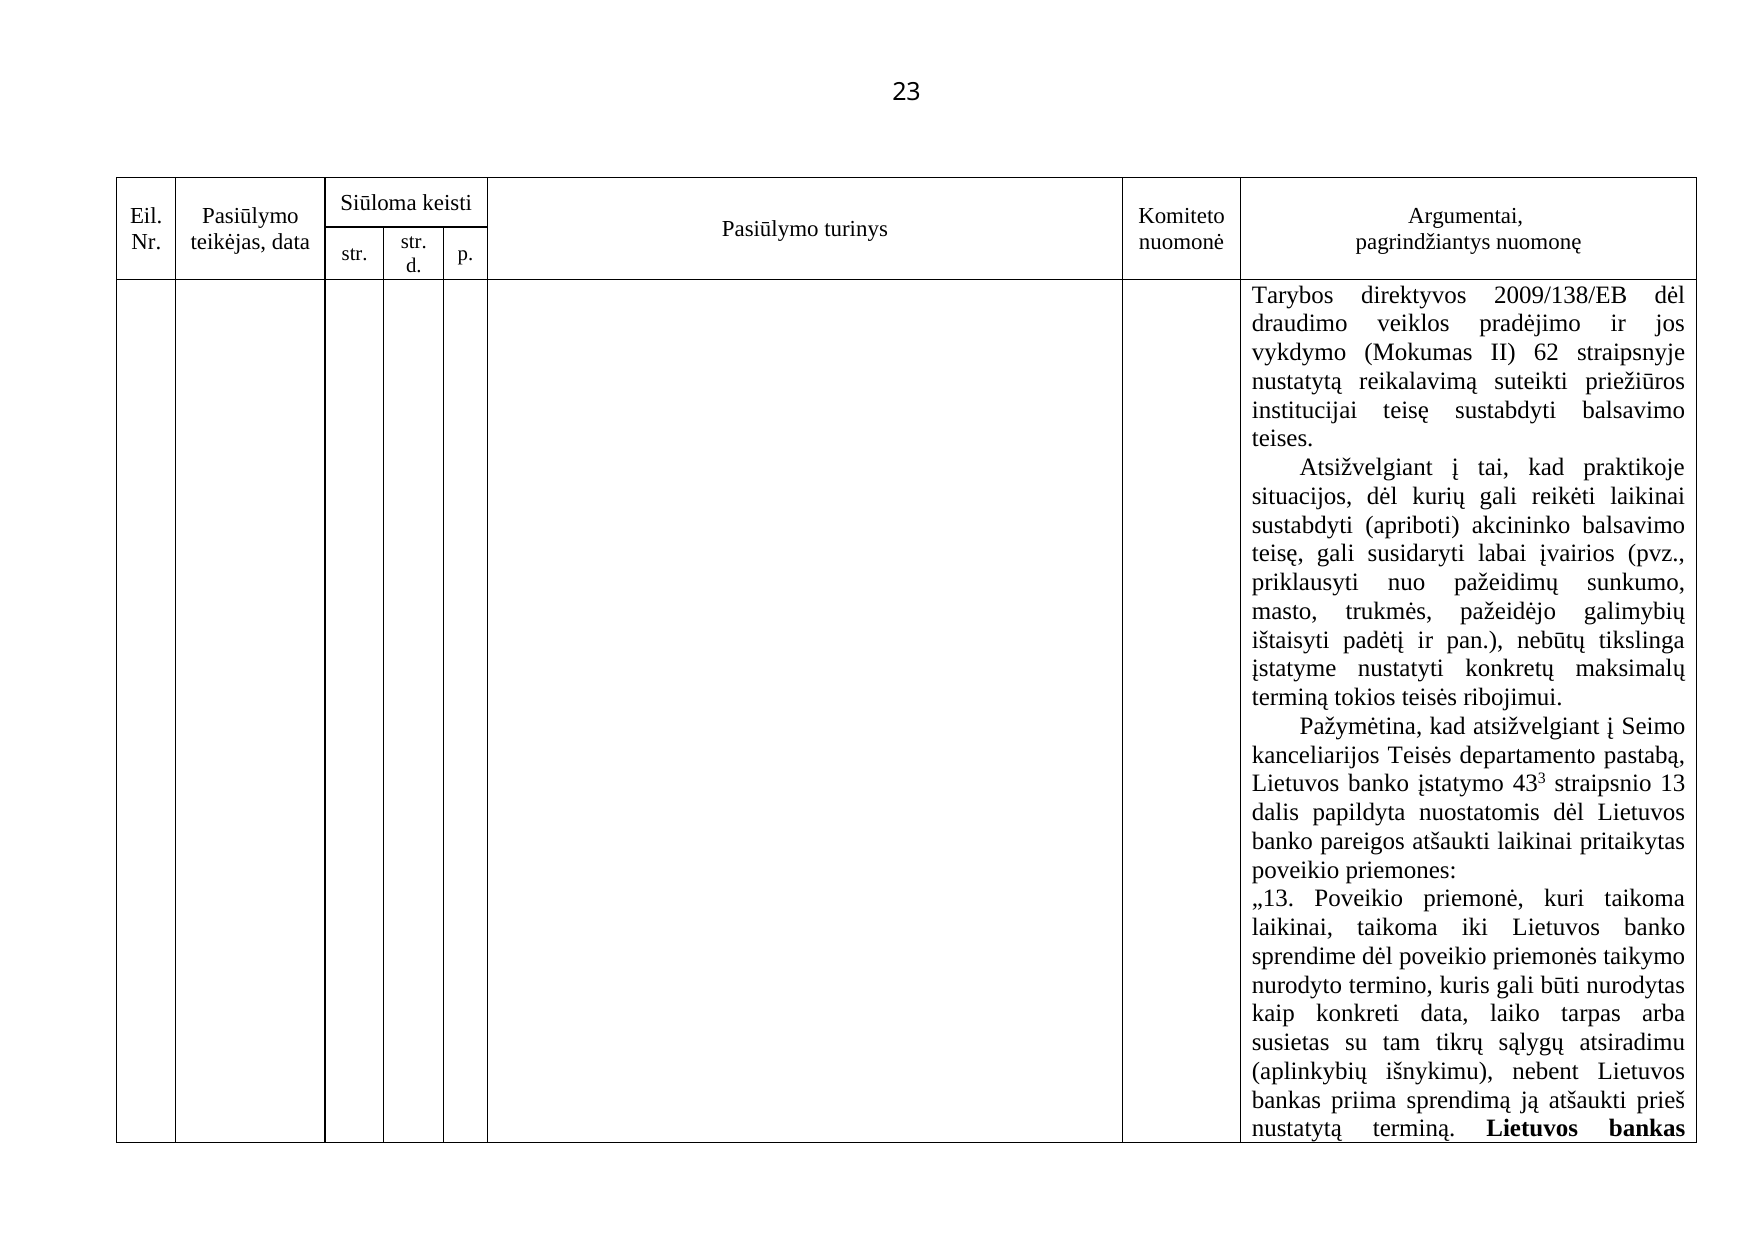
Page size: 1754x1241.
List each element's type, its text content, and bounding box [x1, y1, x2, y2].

table_cell [384, 280, 443, 1142]
table_cell [1123, 280, 1240, 1142]
table_cell [176, 280, 324, 1142]
table_header Eil. Nr. [117, 178, 175, 279]
table_header Pasiūlymo teikėjas, data [176, 178, 324, 279]
table_cell [117, 280, 175, 1142]
table_cell str. d. [384, 228, 443, 279]
table_cell [444, 280, 487, 1142]
table_cell [326, 280, 383, 1142]
table_cell Tarybos direktyvos 2009/138/EB dėl draudimo veiklos pradėjimo ir jos vykdymo (Mokumas II) 62 straipsnyje nustatytą reikalavimą suteikti priežiūros institucijai teisę sustabdyti balsavimo teises. Atsižvelgiant į tai, kad praktikoje situacijos, dėl kurių gali reikėti laikinai sustabdyti (apriboti) akcininko balsavimo teisę, gali susidaryti labai įvairios (pvz., priklausyti nuo pažeidimų sunkumo, masto, trukmės, pažeidėjo galimybių ištaisyti padėtį ir pan.), nebūtų tikslinga įstatyme nustatyti konkretų maksimalų terminą tokios teisės ribojimui. Pažymėtina, kad atsižvelgiant į Seimo kanceliarijos Teisės departamento pastabą, Lietuvos banko įstatymo 433 straipsnio 13 dalis papildyta nuostatomis dėl Lietuvos banko pareigos atšaukti laikinai pritaikytas poveikio priemones: „13. Poveikio priemonė, kuri taikoma laikinai, taikoma iki Lietuvos banko sprendime dėl poveikio priemonės taikymo nurodyto termino, kuris gali būti nurodytas kaip konkreti data, laiko tarpas arba susietas su tam tikrų sąlygų atsiradimu (aplinkybių išnykimu), nebent Lietuvos bankas priima sprendimą ją atšaukti prieš nustatytą terminą. Lietuvos bankas [1241, 280, 1696, 1142]
table_cell [488, 280, 1122, 1142]
table_header Siūloma keisti [326, 178, 487, 226]
table_cell str. [326, 228, 383, 279]
table_header Komiteto nuomonė [1123, 178, 1240, 279]
table_header Pasiūlymo turinys [488, 178, 1122, 279]
table_header Argumentai, pagrindžiantys nuomonę [1241, 178, 1696, 279]
table_cell p. [444, 228, 487, 279]
